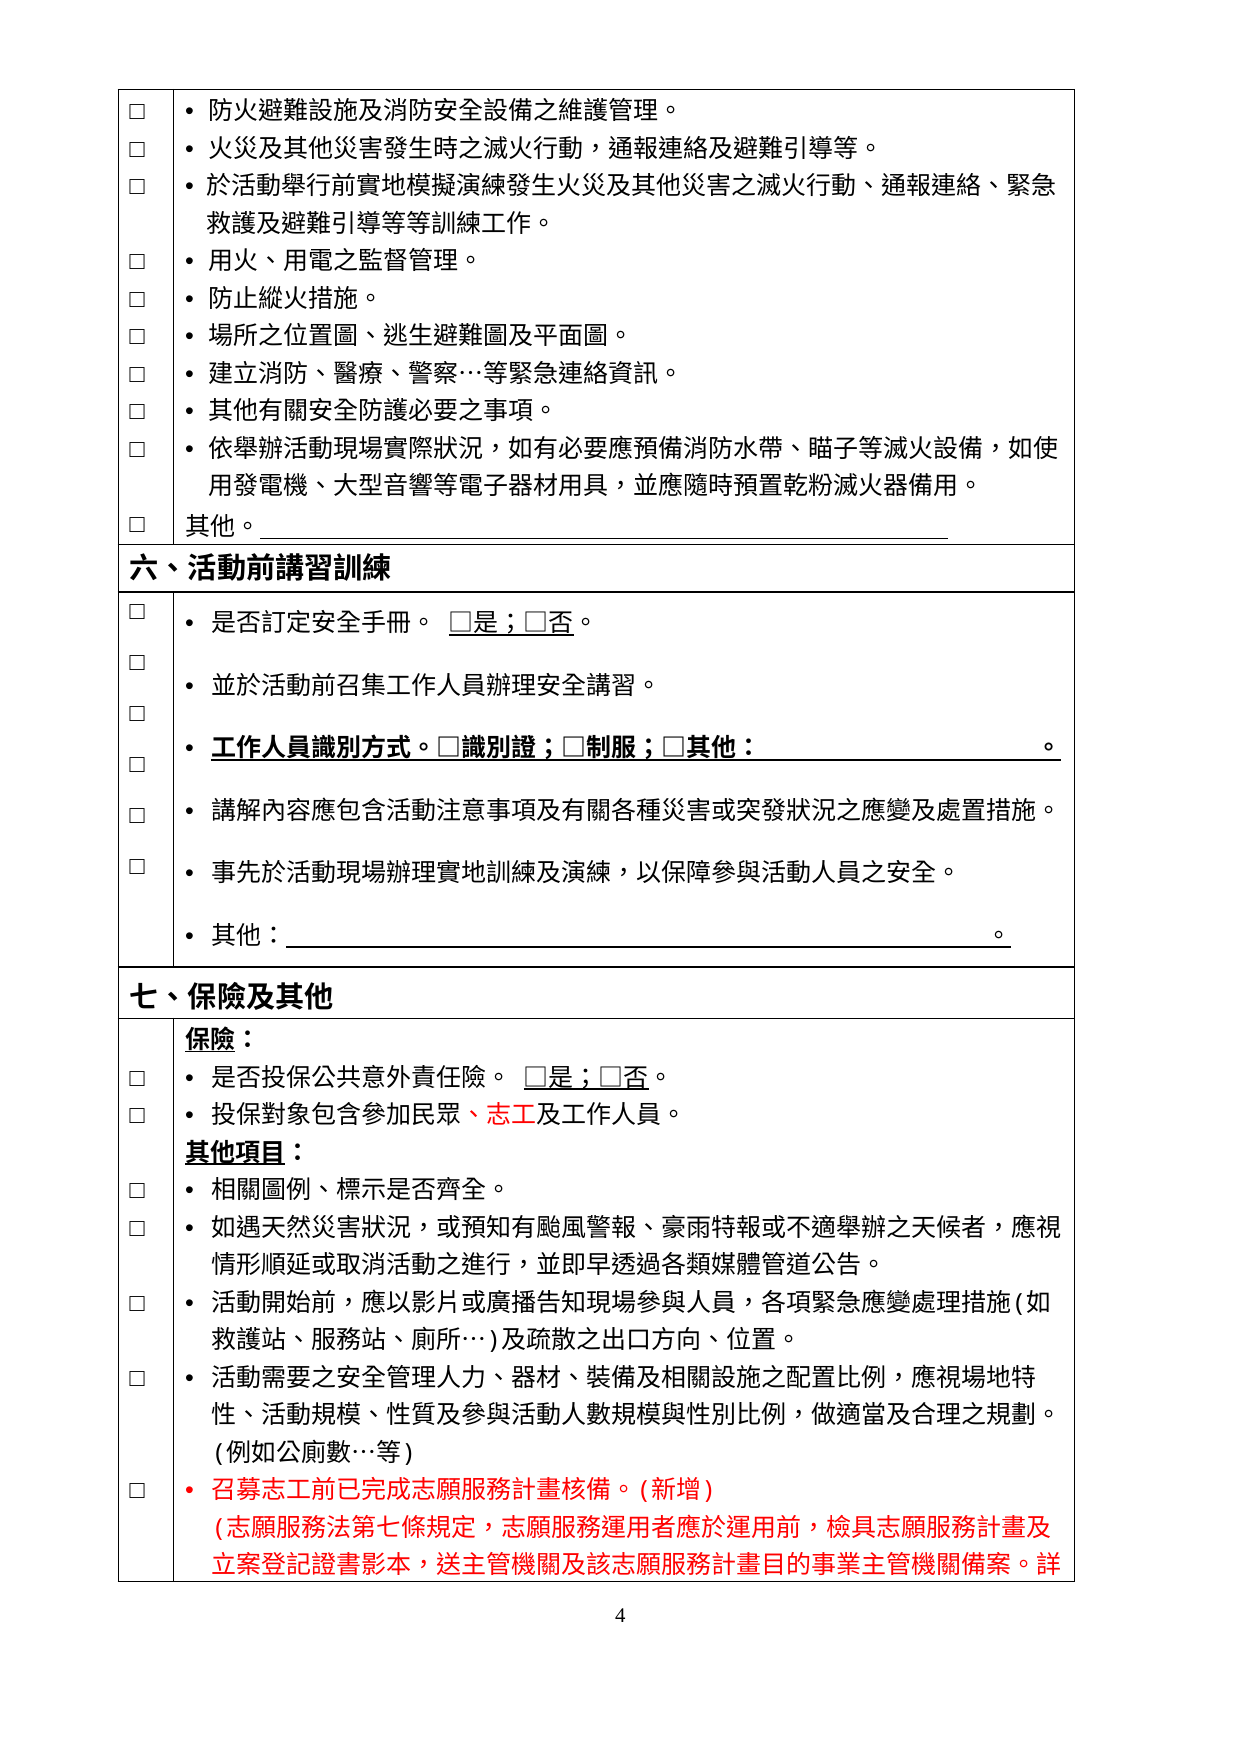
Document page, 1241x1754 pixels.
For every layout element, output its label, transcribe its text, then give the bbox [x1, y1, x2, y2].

table_cell 七、保險及其他 [119, 968, 1074, 1017]
table_cell □ □ □ □ □ □ □ □ □ □ [119, 90, 173, 544]
table_cell 是否訂定安全手冊。 □是；□否。 並於活動前召集工作人員辦理安全講習。 工作人員識別方式。□識別證；□制服；□其他： 。 講解內容應包含活動注意事項及有關各種災害或突發狀況之應變及處置措施。 事先於活動現場辦理實地訓練及演練，以保障參與活動人員之安全。 其他： 。 [174, 593, 1074, 966]
table_cell 保險： 是否投保公共意外責任險。 □是；□否。 投保對象包含參加民眾、志工及工作人員。 其他項目： 相關圖例、標示是否齊全。 如遇天然災害狀況，或預知有颱風警報、豪雨特報或不適舉辦之天候者，應視情形順延或取消活動之進行，並即早透過各類媒體管道公告。 活動開始前，應以影片或廣播告知現場參與人員，各項緊急應變處理措施(如救護站、服務站、廁所…)及疏散之出口方向、位置。 活動需要之安全管理人力、器材、裝備及相關設施之配置比例，應視場地特性、活動規模、性質及參與活動人數規模與性別比例，做適當及合理之規劃。(例如公廁數…等) 召募志工前已完成志願服務計畫核備。(新增) (志願服務法第七條規定，志願服務運用者應於運用前，檢具志願服務計畫及立案登記證書影本，送主管機關及該志願服務計畫目的事業主管機關備案。詳 [174, 1019, 1074, 1581]
table_cell 六、活動前講習訓練 [119, 545, 1074, 591]
table_cell □ □ □ □ □ □ □ [119, 1019, 173, 1581]
table_cell □ □ □ □ □ □ [119, 593, 173, 966]
table_cell 是否製作安全防護計畫書。 □是；□否。 安全防護計畫書內容： 自衛消防編組：依活動規模，將工作人員編組滅火班、通報班、避難引導班、安全防護班及救護班。(亦得參考事故現場指揮體系（Incident Command System, 「ICS」，將工作人員編組成指揮、作業、計畫、後勤、財務或行政等小組。） 組織人力是否妥適。 指派專人與當地消防單位建立聯繫窗口。 防火避難設施及消防安全設備之維護管理。 火災及其他災害發生時之滅火行動，通報連絡及避難引導等。 於活動舉行前實地模擬演練發生火災及其他災害之滅火行動、通報連絡、緊急救護及避難引導等等訓練工作。 用火、用電之監督管理。 防止縱火措施。 場所之位置圖、逃生避難圖及平面圖。 建立消防、醫療、警察…等緊急連絡資訊。 其他有關安全防護必要之事項。 依舉辦活動現場實際狀況，如有必要應預備消防水帶、瞄子等滅火設備，如使用發電機、大型音響等電子器材用具，並應隨時預置乾粉滅火器備用。 其他。 [174, 90, 1074, 544]
